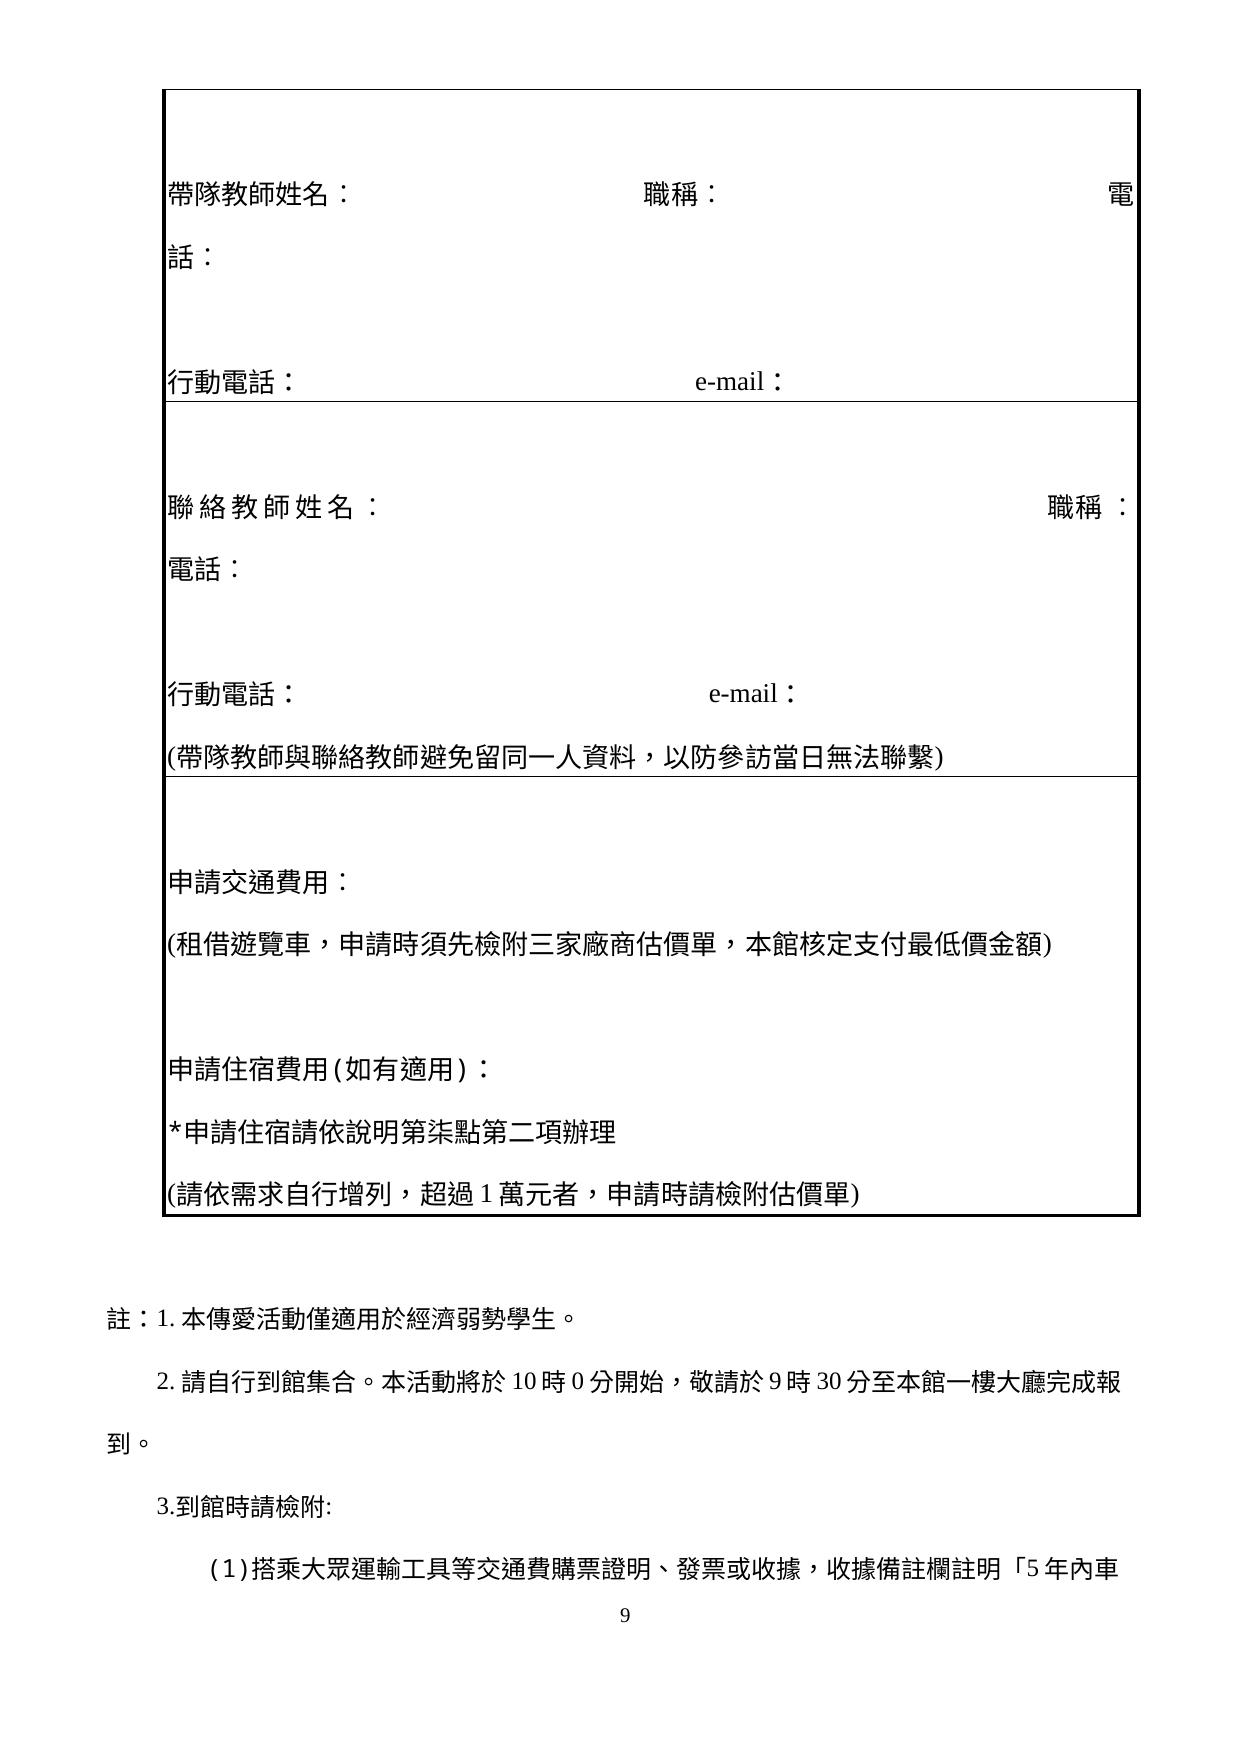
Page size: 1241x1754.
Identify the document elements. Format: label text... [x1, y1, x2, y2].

text 3.到館時請檢附: [106, 1464, 1144, 1526]
text 2. 請自行到館集合。本活動將於10時0分開始，敬請於9時30分至本館一樓大廳完成報到。 [106, 1339, 1144, 1464]
text 註：1. 本傳愛活動僅適用於經濟弱勢學生。 [106, 1276, 1144, 1339]
table_cell 聯絡教師姓名︰ 職稱︰ 電話︰ 行動電話： e-mail： (帶隊教師與聯絡教師避免留同一人資料，以防參訪當日無法聯繫) [166, 402, 1137, 776]
text (1)搭乘大眾運輸工具等交通費購票證明、發票或收據，收據備註欄註明「5年內車 [206, 1526, 1144, 1589]
table_cell 帶隊教師姓名︰ 職稱︰ 電話︰ 行動電話： e-mail： [166, 90, 1137, 401]
table_cell 申請交通費用︰ (租借遊覽車，申請時須先檢附三家廠商估價單，本館核定支付最低價金額) 申請住宿費用(如有適用)： *申請住宿請依說明第柒點第二項辦理 (請依需求自行增列，超過1萬元者，申請時請檢附估價單) [166, 777, 1137, 1214]
